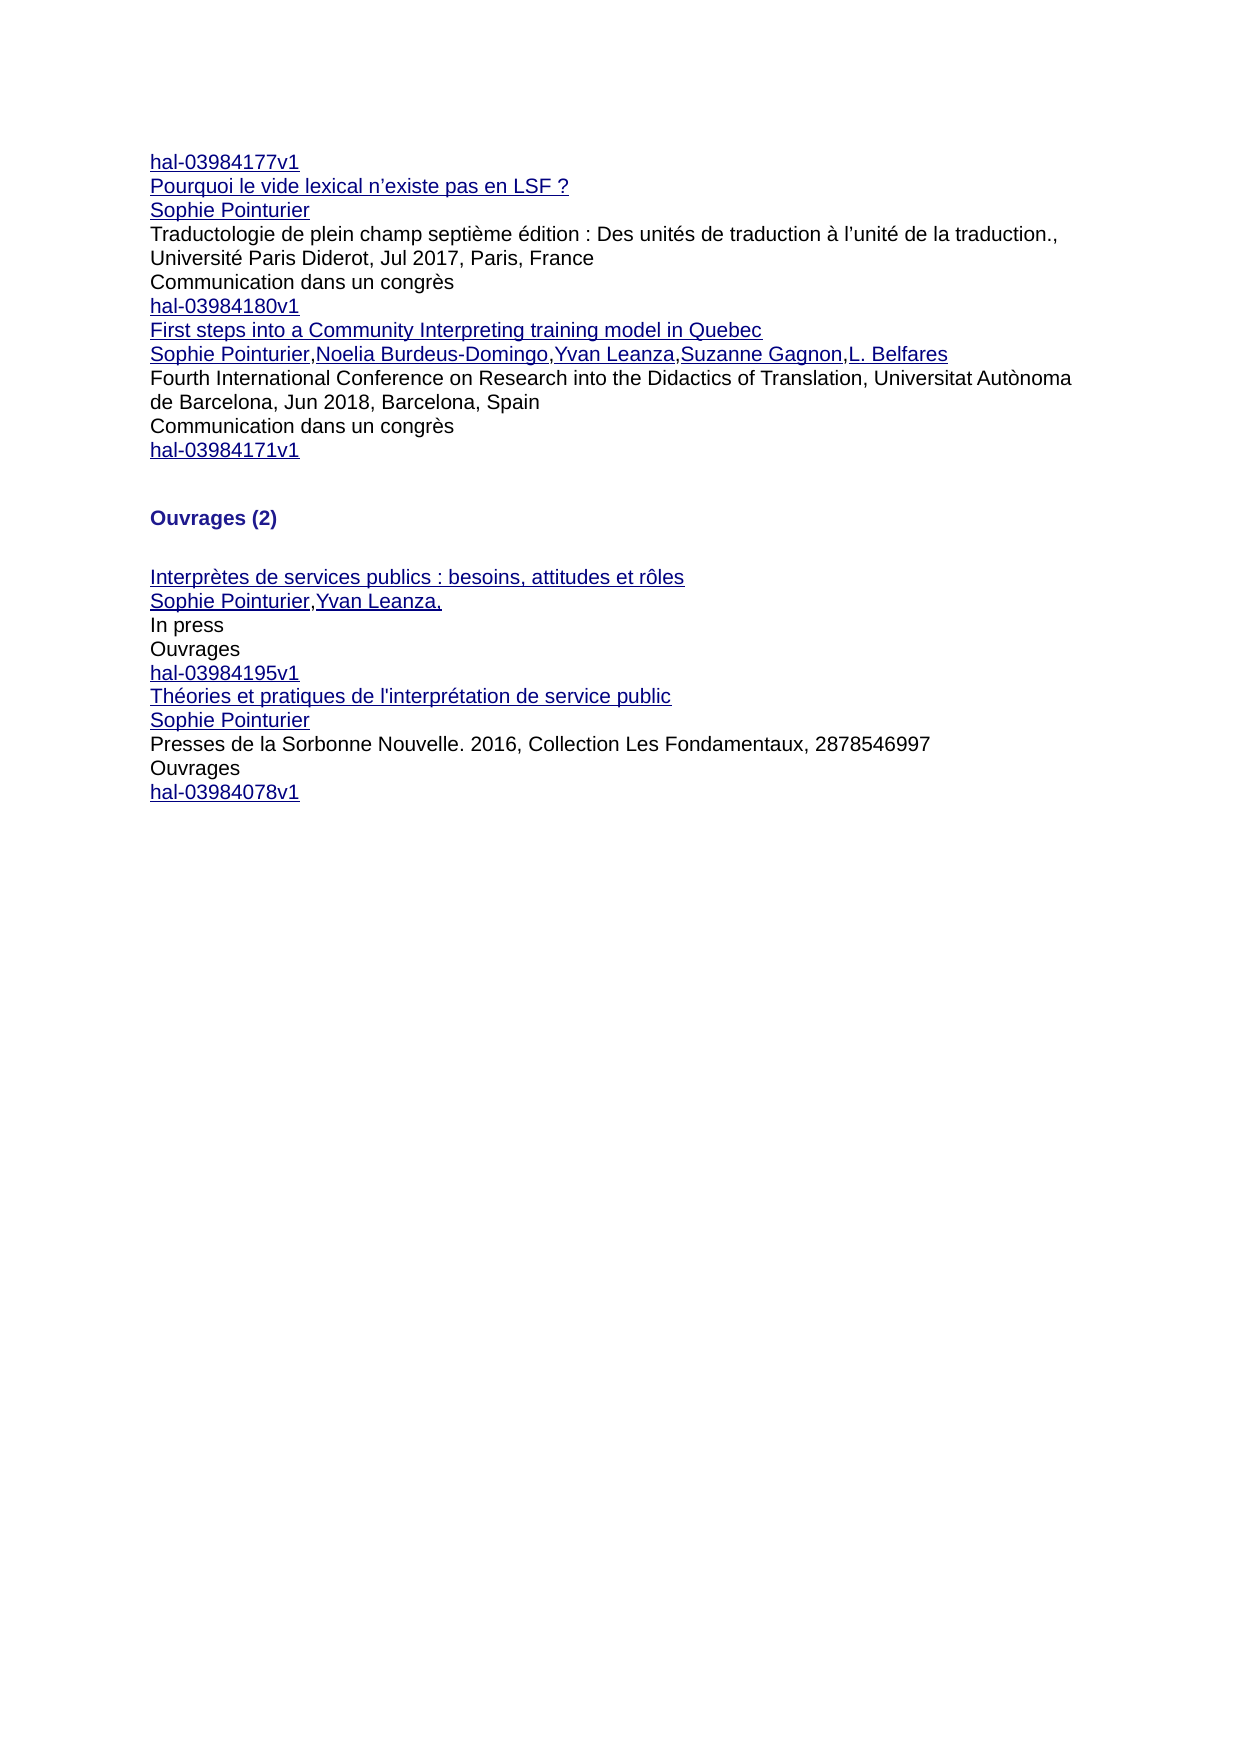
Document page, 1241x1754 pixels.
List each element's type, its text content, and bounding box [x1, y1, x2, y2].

table_header Interprètes de services publics : besoins, attitudes et rôles Sophie Pointurier,Yvan Leanza, In press Ouvrages hal-03984195v1 [150, 565, 1090, 684]
table_cell hal-03984177v1 [150, 150, 1090, 174]
subtitle Ouvrages (2) [150, 506, 1090, 530]
table_cell Théories et pratiques de l'interprétation de service public Sophie Pointurier Presses de la Sorbonne Nouvelle. 2016, Collection Les Fondamentaux, 2878546997 Ouvrages hal-03984078v1 [150, 684, 1090, 804]
table_cell First steps into a Community Interpreting training model in Quebec Sophie Pointurier,Noelia Burdeus-Domingo,Yvan Leanza,Suzanne Gagnon,L. Belfares Fourth International Conference on Research into the Didactics of Translation, Universitat Autònoma de Barcelona, Jun 2018, Barcelona, Spain Communication dans un congrès hal-03984171v1 [150, 318, 1090, 461]
table_cell Pourquoi le vide lexical n’existe pas en LSF ? Sophie Pointurier Traductologie de plein champ septième édition : Des unités de traduction à l’unité de la traduction., Université Paris Diderot, Jul 2017, Paris, France Communication dans un congrès hal-03984180v1 [150, 174, 1090, 318]
